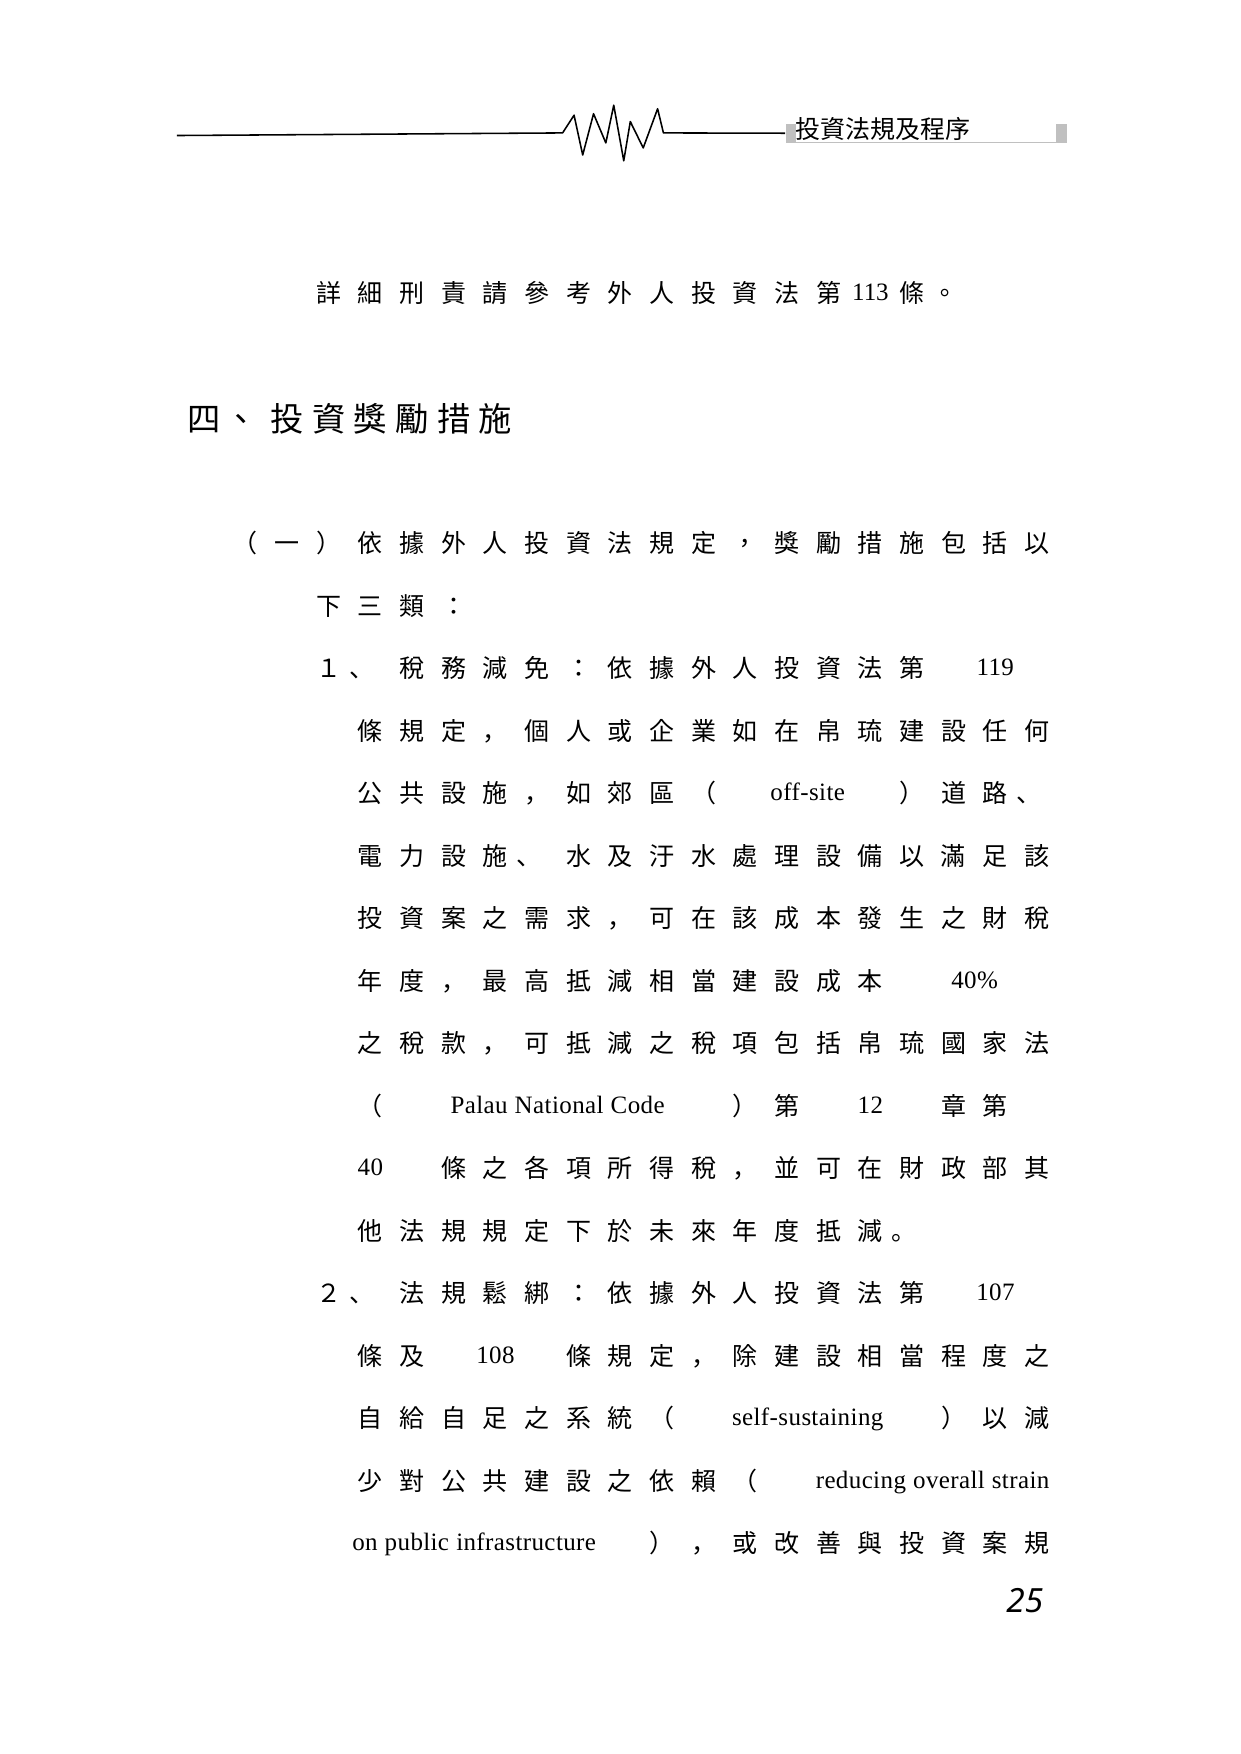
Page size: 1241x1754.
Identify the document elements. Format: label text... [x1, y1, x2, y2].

text 詳細刑責請參考外人投資法第113條。 [183, 250, 1058, 313]
text ２、法規鬆綁：依據外人投資法第107條及108條規定，除建設相當程度之自給自足之系統（self-sustaining）以減少對公共建設之依賴（reducing overall strain on public infrastructure），或改善與投資案規 [281, 1250, 1058, 1563]
text 四、投資獎勵措施 [183, 375, 1058, 438]
text （一）依據外人投資法規定，獎勵措施包括以下三類： [207, 500, 1058, 625]
text １、稅務減免：依據外人投資法第119條規定，個人或企業如在帛琉建設任何公共設施，如郊區（off-site）道路、電力設施、水及汙水處理設備以滿足該投資案之需求，可在該成本發生之財稅年度，最高抵減相當建設成本40%之稅款，可抵減之稅項包括帛琉國家法（Palau National Code）第12章第40條之各項所得稅，並可在財政部其他法規規定下於未來年度抵減。 [281, 625, 1058, 1250]
